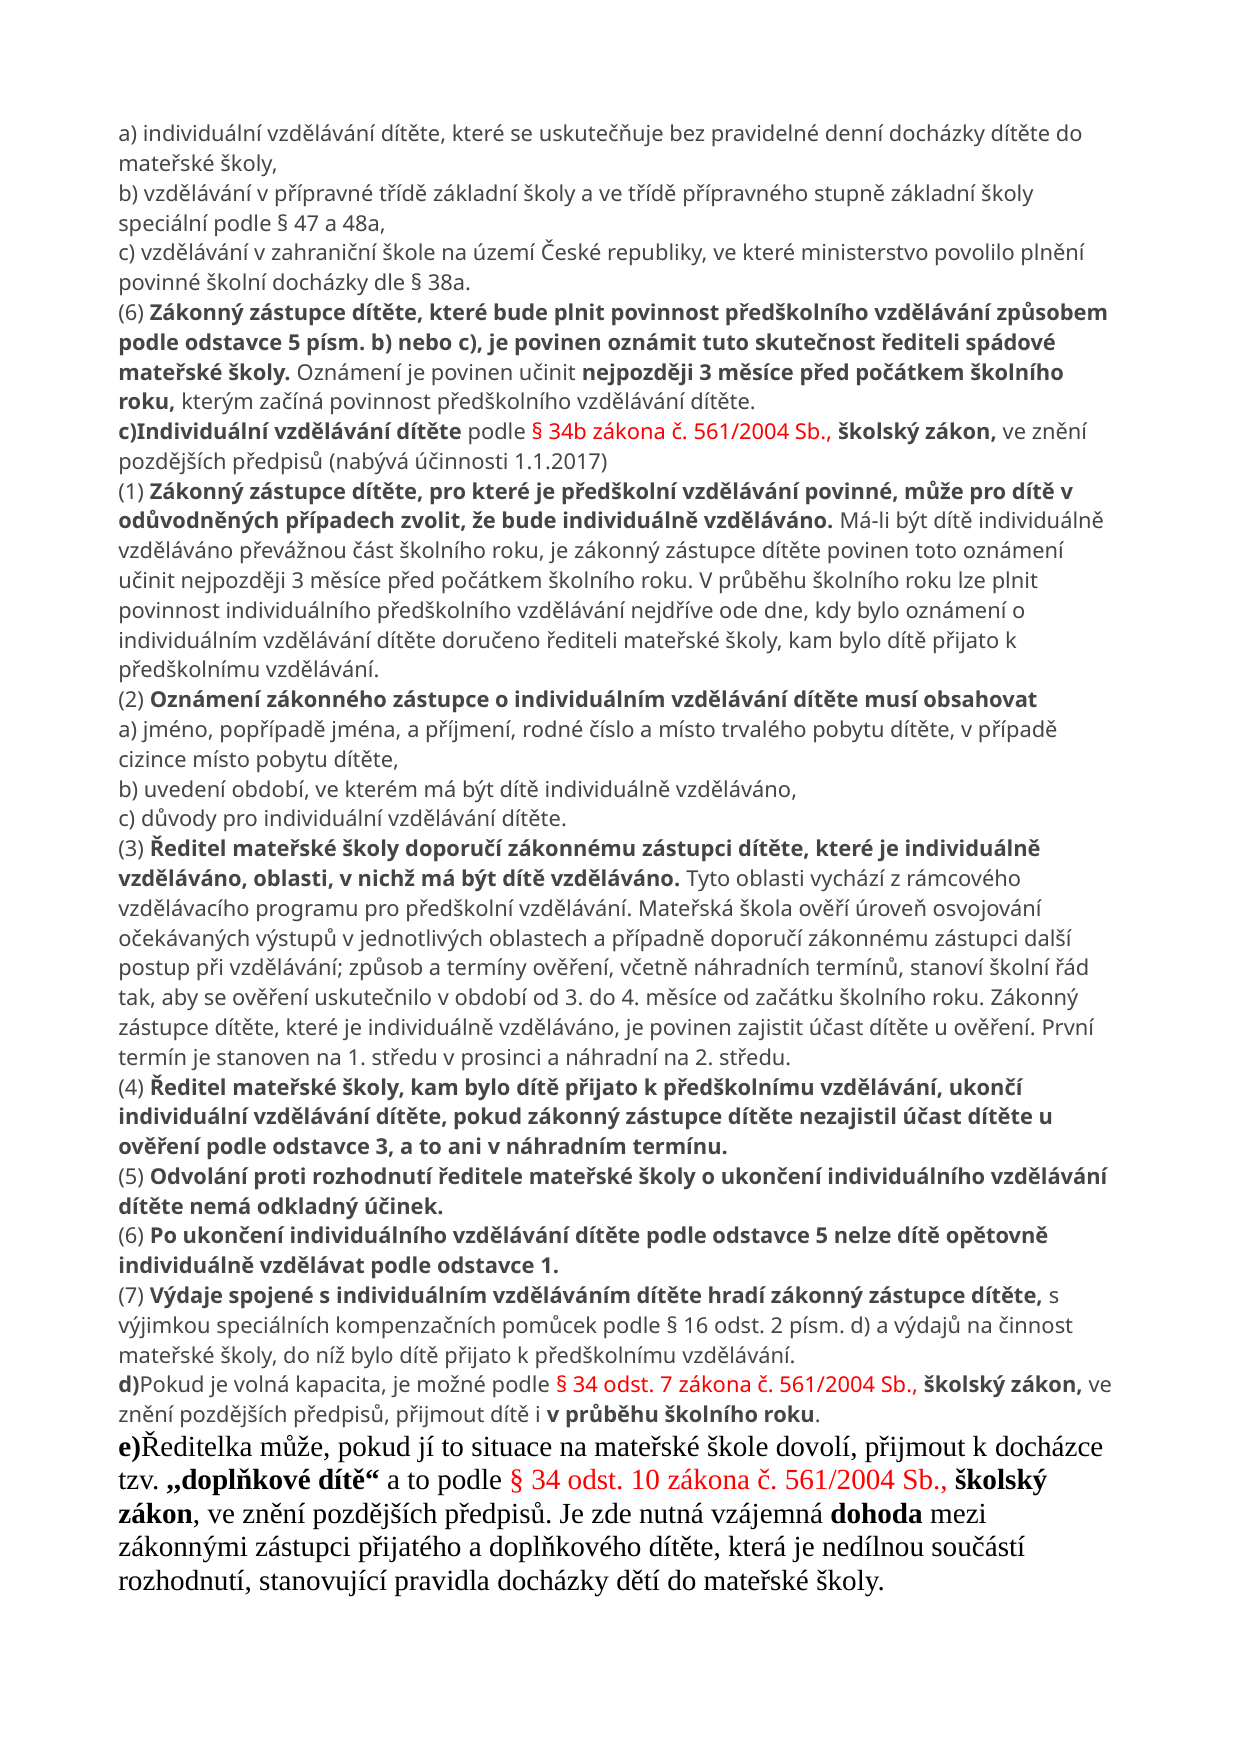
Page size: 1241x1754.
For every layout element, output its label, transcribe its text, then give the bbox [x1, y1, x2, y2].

text a) individuální vzdělávání dítěte, které se uskutečňuje bez pravidelné denní docházky dítěte do mateřské školy, [118, 118, 1122, 178]
text (3) Ředitel mateřské školy doporučí zákonnému zástupci dítěte, které je individuálně vzděláváno, oblasti, v nichž má být dítě vzděláváno. Tyto oblasti vychází z rámcového vzdělávacího programu pro předškolní vzdělávání. Mateřská škola ověří úroveň osvojování očekávaných výstupů v jednotlivých oblastech a případně doporučí zákonnému zástupci další postup při vzdělávání; způsob a termíny ověření, včetně náhradních termínů, stanoví školní řád tak, aby se ověření uskutečnilo v období od 3. do 4. měsíce od začátku školního roku. Zákonný zástupce dítěte, které je individuálně vzděláváno, je povinen zajistit účast dítěte u ověření. První termín je stanoven na 1. středu v prosinci a náhradní na 2. středu. [118, 833, 1122, 1071]
text b) uvedení období, ve kterém má být dítě individuálně vzděláváno, [118, 773, 1122, 803]
text (6) Po ukončení individuálního vzdělávání dítěte podle odstavce 5 nelze dítě opětovně individuálně vzdělávat podle odstavce 1. [118, 1220, 1122, 1280]
text (7) Výdaje spojené s individuálním vzděláváním dítěte hradí zákonný zástupce dítěte, s výjimkou speciálních kompenzačních pomůcek podle § 16 odst. 2 písm. d) a výdajů na činnost mateřské školy, do níž bylo dítě přijato k předškolnímu vzdělávání. [118, 1280, 1122, 1369]
text (5) Odvolání proti rozhodnutí ředitele mateřské školy o ukončení individuálního vzdělávání dítěte nemá odkladný účinek. [118, 1161, 1122, 1220]
text (1) Zákonný zástupce dítěte, pro které je předškolní vzdělávání povinné, může pro dítě v odůvodněných případech zvolit, že bude individuálně vzděláváno. Má-li být dítě individuálně vzděláváno převážnou část školního roku, je zákonný zástupce dítěte povinen toto oznámení učinit nejpozději 3 měsíce před počátkem školního roku. V průběhu školního roku lze plnit povinnost individuálního předškolního vzdělávání nejdříve ode dne, kdy bylo oznámení o individuálním vzdělávání dítěte doručeno řediteli mateřské školy, kam bylo dítě přijato k předškolnímu vzdělávání. [118, 476, 1122, 684]
text (4) Ředitel mateřské školy, kam bylo dítě přijato k předškolnímu vzdělávání, ukončí individuální vzdělávání dítěte, pokud zákonný zástupce dítěte nezajistil účast dítěte u ověření podle odstavce 3, a to ani v náhradním termínu. [118, 1071, 1122, 1161]
text d)Pokud je volná kapacita, je možné podle § 34 odst. 7 zákona č. 561/2004 Sb., školský zákon, ve znění pozdějších předpisů, přijmout dítě i v průběhu školního roku. [118, 1369, 1122, 1429]
text c) důvody pro individuální vzdělávání dítěte. [118, 803, 1122, 833]
text a) jméno, popřípadě jména, a příjmení, rodné číslo a místo trvalého pobytu dítěte, v případě cizince místo pobytu dítěte, [118, 714, 1122, 773]
text e)Ředitelka může, pokud jí to situace na mateřské škole dovolí, přijmout k docházce tzv. ,,doplňkové dítě“ a to podle § 34 odst. 10 zákona č. 561/2004 Sb., školský zákon, ve znění pozdějších předpisů. Je zde nutná vzájemná dohoda mezi zákonnými zástupci přijatého a doplňkového dítěte, která je nedílnou součástí rozhodnutí, stanovující pravidla docházky dětí do mateřské školy. [118, 1429, 1122, 1597]
text c)Individuální vzdělávání dítěte podle § 34b zákona č. 561/2004 Sb., školský zákon, ve znění pozdějších předpisů (nabývá účinnosti 1.1.2017) [118, 416, 1122, 476]
text (6) Zákonný zástupce dítěte, které bude plnit povinnost předškolního vzdělávání způsobem podle odstavce 5 písm. b) nebo c), je povinen oznámit tuto skutečnost řediteli spádové mateřské školy. Oznámení je povinen učinit nejpozději 3 měsíce před počátkem školního roku, kterým začíná povinnost předškolního vzdělávání dítěte. [118, 297, 1122, 416]
text (2) Oznámení zákonného zástupce o individuálním vzdělávání dítěte musí obsahovat [118, 684, 1122, 714]
text b) vzdělávání v přípravné třídě základní školy a ve třídě přípravného stupně základní školy speciální podle § 47 a 48a, [118, 178, 1122, 237]
text c) vzdělávání v zahraniční škole na území České republiky, ve které ministerstvo povolilo plnění povinné školní docházky dle § 38a. [118, 237, 1122, 297]
